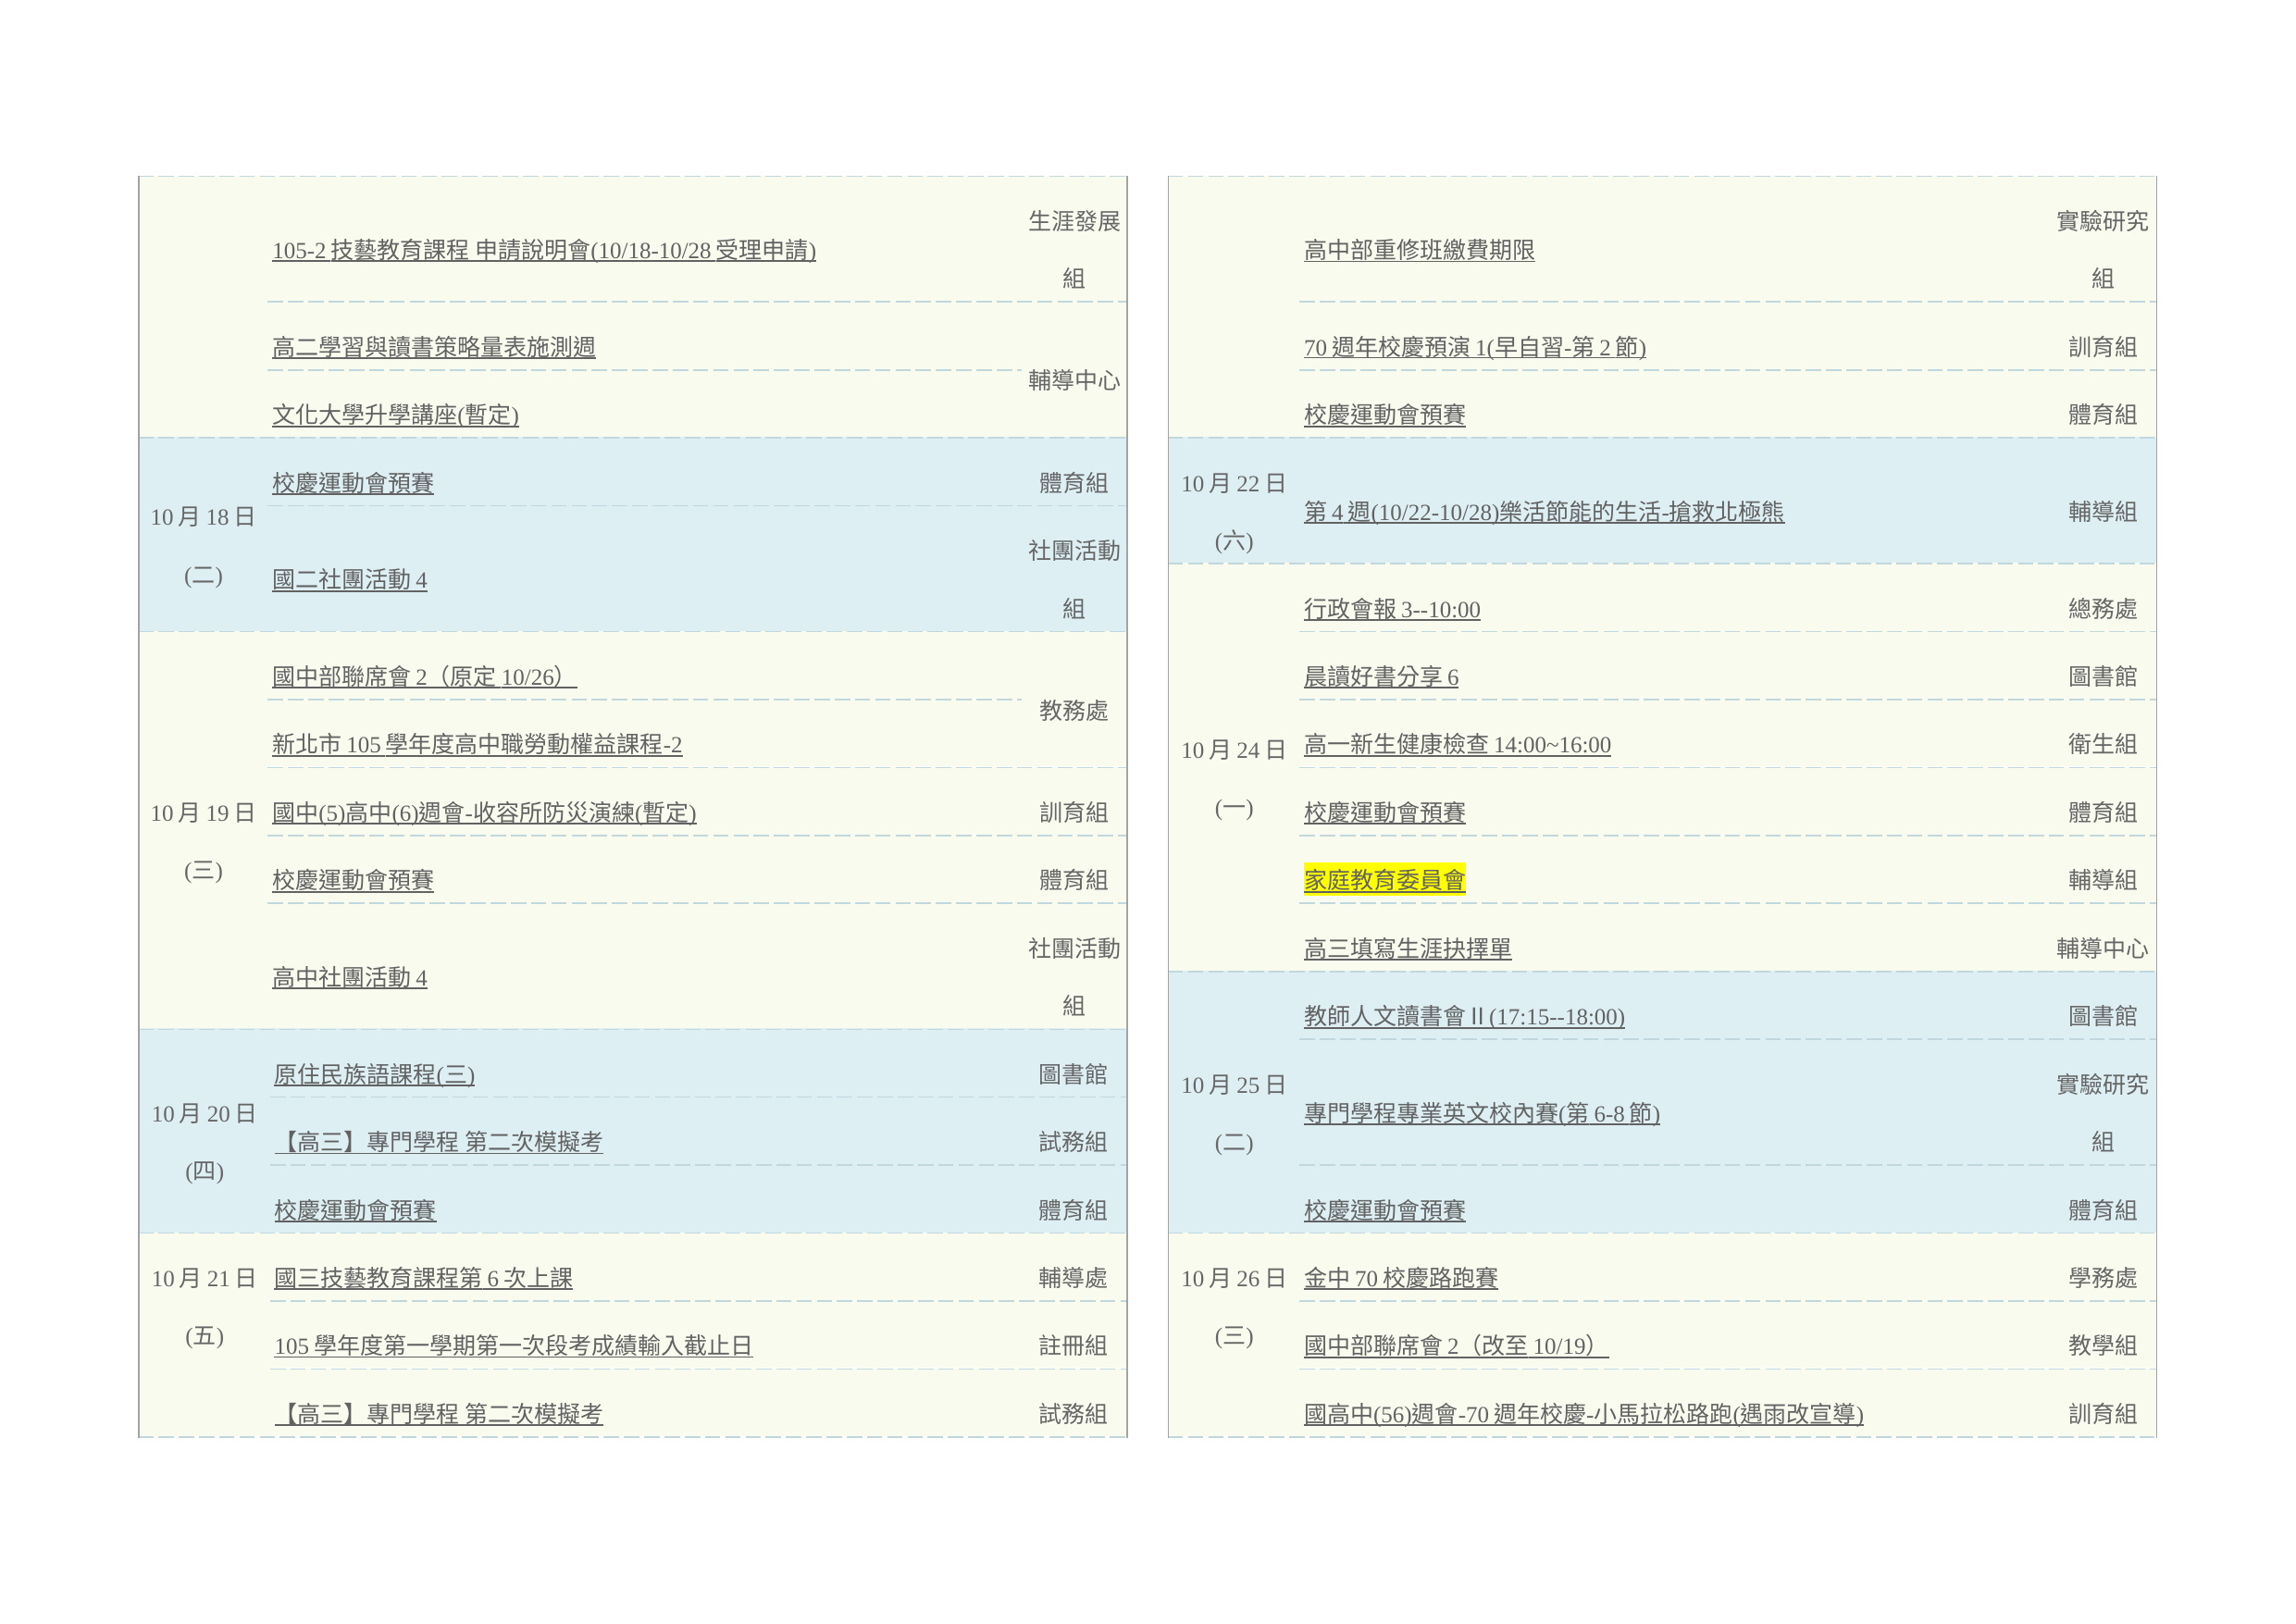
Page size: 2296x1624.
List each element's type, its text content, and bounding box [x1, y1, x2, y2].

table_cell 體育組 [1019, 1164, 1126, 1233]
table_cell 學務處 [2049, 1233, 2156, 1300]
table_cell 註冊組 [1019, 1300, 1126, 1368]
table_cell 試務組 [1019, 1369, 1126, 1436]
table_cell 社團活動組 [1022, 505, 1126, 631]
table_cell 70週年校慶預演1(早自習-第2節) [1299, 301, 2049, 369]
table_cell 圖書館 [2049, 631, 2156, 699]
table_cell 教務處 [1022, 631, 1126, 766]
table_cell 第4週(10/22-10/28)樂活節能的生活-搶救北極熊 [1299, 437, 2049, 563]
table_cell 校慶運動會預賽 [267, 437, 1022, 505]
table_cell 原住民族語課程(三) [270, 1028, 1019, 1097]
table_cell 新北市105學年度高中職勞動權益課程-2 [267, 699, 1022, 766]
table_cell [1169, 176, 1299, 437]
table_cell 教學組 [2049, 1300, 2156, 1368]
table_cell 10月21日(五) [140, 1233, 270, 1436]
table_cell 10月25日(二) [1169, 971, 1299, 1233]
table_cell 輔導中心 [1022, 301, 1126, 437]
table_cell 105-2技藝教育課程 申請說明會(10/18-10/28受理申請) [267, 176, 1022, 301]
table_cell 校慶運動會預賽 [1299, 369, 2049, 437]
table_cell 國中部聯席會2（原定10/26） [267, 631, 1022, 699]
table_cell 圖書館 [2049, 971, 2156, 1038]
table_cell 國二社團活動4 [267, 505, 1022, 631]
table_cell 校慶運動會預賽 [270, 1164, 1019, 1233]
table_cell 金中70校慶路跑賽 [1299, 1233, 2049, 1300]
table_cell 校慶運動會預賽 [1299, 767, 2049, 835]
table_cell 國高中(56)週會-70週年校慶-小馬拉松路跑(遇雨改宣導) [1299, 1369, 2049, 1436]
table_cell 高中部重修班繳費期限 [1299, 176, 2049, 301]
table_cell 行政會報3--10:00 [1299, 563, 2049, 631]
table_cell 總務處 [2049, 563, 2156, 631]
table_cell [140, 176, 267, 437]
table_cell 10月19日(三) [140, 631, 267, 1028]
table_cell 訓育組 [2049, 301, 2156, 369]
table_cell 【高三】專門學程 第二次模擬考 [270, 1369, 1019, 1436]
table_cell 實驗研究組 [2049, 1038, 2156, 1164]
table_cell 輔導組 [2049, 437, 2156, 563]
table_cell 體育組 [1022, 437, 1126, 505]
table_cell 試務組 [1019, 1097, 1126, 1164]
table_cell 高一新生健康檢查14:00~16:00 [1299, 699, 2049, 766]
table_cell 10月22日(六) [1169, 437, 1299, 563]
table_cell 國中部聯席會2（改至10/19） [1299, 1300, 2049, 1368]
table_cell 輔導處 [1019, 1233, 1126, 1300]
table_cell 10月26日(三) [1169, 1233, 1299, 1436]
table_cell 高中社團活動4 [267, 902, 1022, 1028]
table_cell 高二學習與讀書策略量表施測週 [267, 301, 1022, 369]
table_cell 家庭教育委員會 [1299, 835, 2049, 902]
table_cell 10月24日(一) [1169, 563, 1299, 971]
table_cell 圖書館 [1019, 1028, 1126, 1097]
table_cell 10月20日(四) [140, 1028, 270, 1233]
table_cell 衛生組 [2049, 699, 2156, 766]
table_cell 10月18日(二) [140, 437, 267, 631]
table_cell 實驗研究組 [2049, 176, 2156, 301]
table_cell 校慶運動會預賽 [267, 835, 1022, 902]
table_cell 社團活動組 [1022, 902, 1126, 1028]
table_cell 訓育組 [1022, 767, 1126, 835]
table_cell 晨讀好書分享6 [1299, 631, 2049, 699]
table_cell 體育組 [1022, 835, 1126, 902]
table_cell 高三填寫生涯抉擇單 [1299, 902, 2049, 971]
table_cell 體育組 [2049, 369, 2156, 437]
table_cell 105學年度第一學期第一次段考成績輸入截止日 [270, 1300, 1019, 1368]
table_cell 輔導中心 [2049, 902, 2156, 971]
table_cell 體育組 [2049, 1164, 2156, 1233]
table_cell 訓育組 [2049, 1369, 2156, 1436]
table_cell 體育組 [2049, 767, 2156, 835]
table_cell 校慶運動會預賽 [1299, 1164, 2049, 1233]
table_cell 專門學程專業英文校內賽(第6-8節) [1299, 1038, 2049, 1164]
table_cell 生涯發展組 [1022, 176, 1126, 301]
table_cell 【高三】專門學程 第二次模擬考 [270, 1097, 1019, 1164]
table_cell 教師人文讀書會Ⅱ(17:15--18:00) [1299, 971, 2049, 1038]
table_cell 輔導組 [2049, 835, 2156, 902]
table_cell 文化大學升學講座(暫定) [267, 369, 1022, 437]
table_cell 國中(5)高中(6)週會-收容所防災演練(暫定) [267, 767, 1022, 835]
table_cell 國三技藝教育課程第6次上課 [270, 1233, 1019, 1300]
